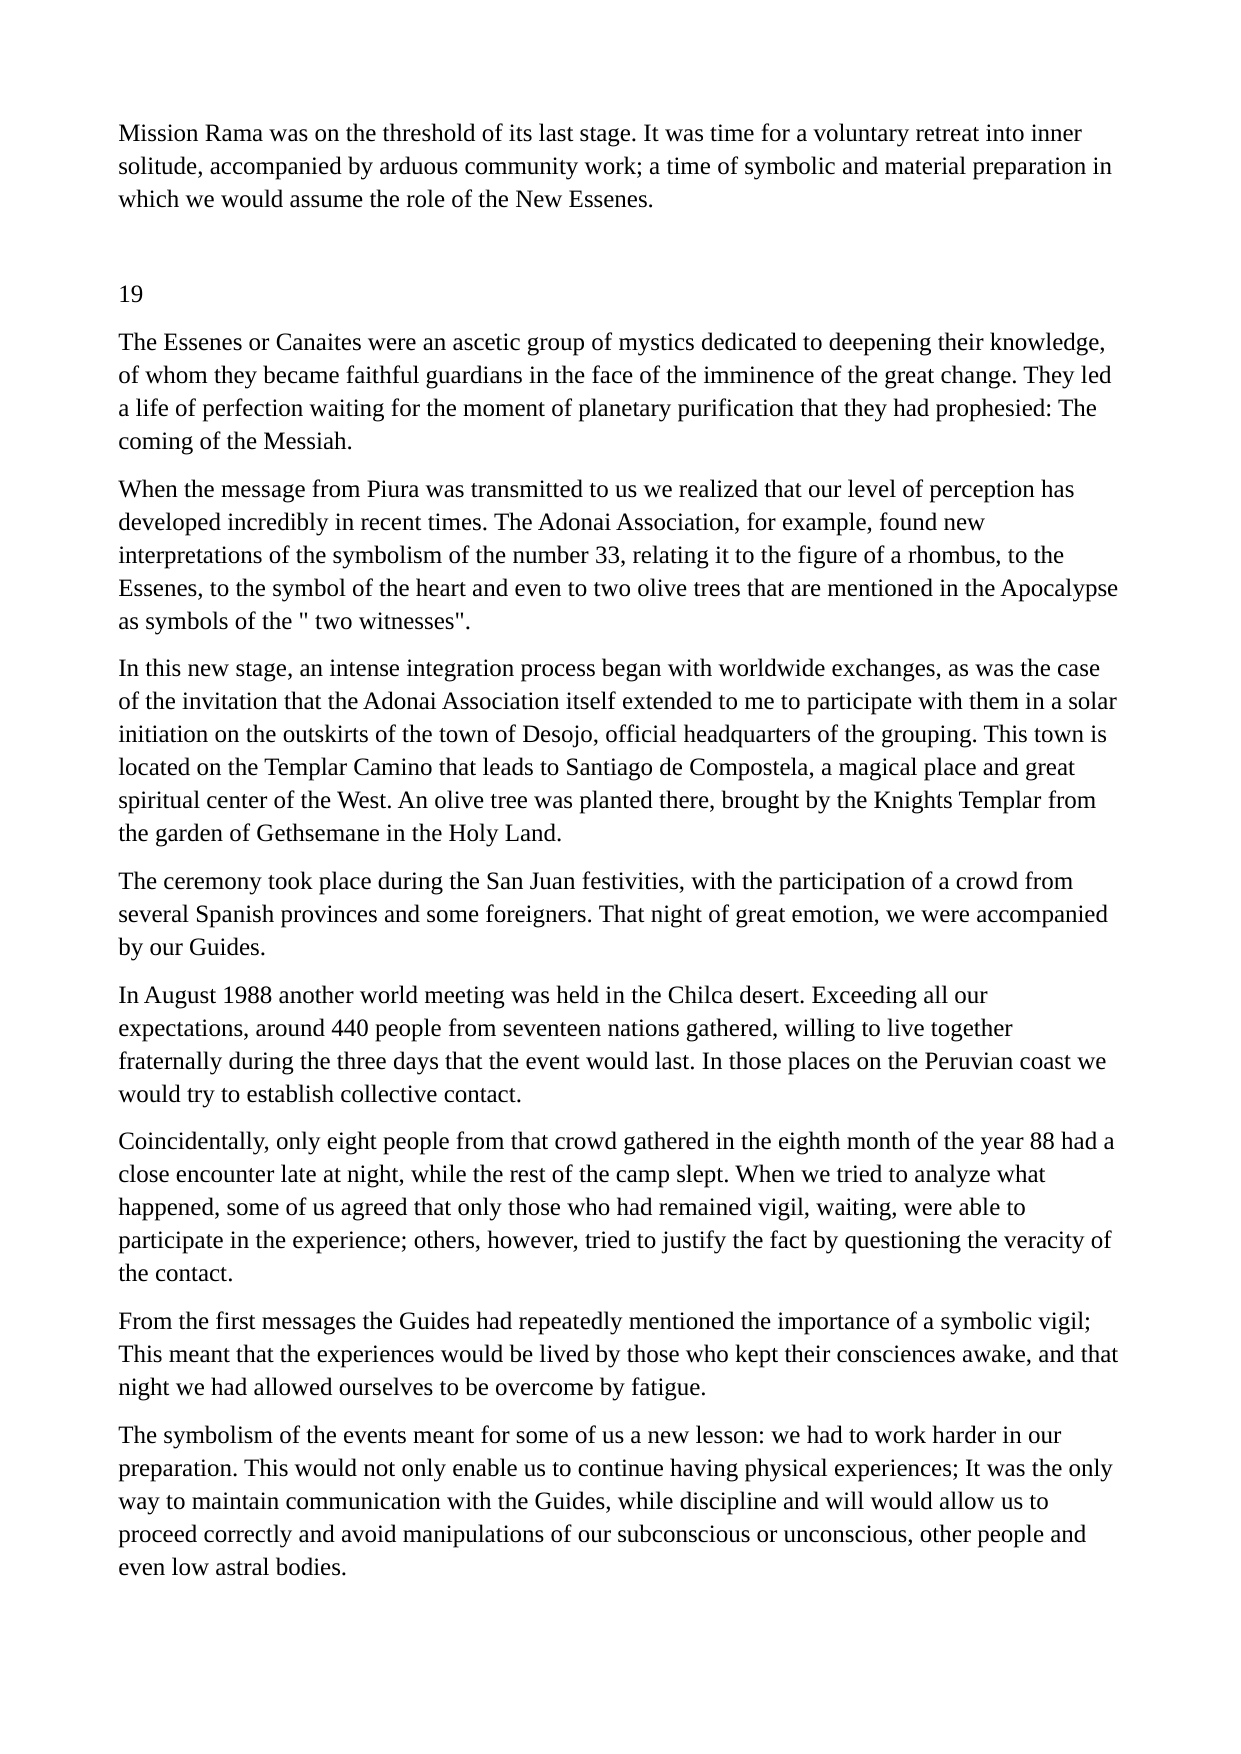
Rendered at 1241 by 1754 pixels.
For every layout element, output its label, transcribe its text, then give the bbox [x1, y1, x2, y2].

text Coincidentally, only eight people from that crowd gathered in the eighth month of the year 88 had a close encounter late at night, while the rest of the camp slept. When we tried to analyze what happened, some of us agreed that only those who had remained vigil, waiting, were able to participate in the experience; others, however, tried to justify the fact by questioning the veracity of the contact. [118, 1126, 1122, 1287]
text When the message from Piura was transmitted to us we realized that our level of perception has developed incredibly in recent times. The Adonai Association, for example, found new interpretations of the symbolism of the number 33, relating it to the figure of a rhombus, to the Essenes, to the symbol of the heart and even to two olive trees that are mentioned in the Apocalypse as symbols of the " two witnesses". [118, 474, 1122, 634]
text In this new stage, an intense integration process began with worldwide exchanges, as was the case of the invitation that the Adonai Association itself extended to me to participate with them in a solar initiation on the outskirts of the town of Desojo, official headquarters of the grouping. This town is located on the Templar Camino that leads to Santiago de Compostela, a magical place and great spiritual center of the West. An olive tree was planted there, brought by the Knights Templar from the garden of Gethsemane in the Holy Land. [118, 653, 1122, 847]
text The Essenes or Canaites were an ascetic group of mystics dedicated to deepening their knowledge, of whom they became faithful guardians in the face of the imminence of the great change. They led a life of perfection waiting for the moment of planetary purification that they had prophesied: The coming of the Messiah. [118, 327, 1122, 455]
text The symbolism of the events meant for some of us a new lesson: we had to work harder in our preparation. This would not only enable us to continue having physical experiences; It was the only way to maintain communication with the Guides, while discipline and will would allow us to proceed correctly and avoid manipulations of our subconscious or unconscious, other people and even low astral bodies. [118, 1420, 1122, 1581]
text 19 [118, 279, 1122, 308]
text Mission Rama was on the threshold of its last stage. It was time for a voluntary retreat into inner solitude, accompanied by arduous community work; a time of symbolic and material preparation in which we would assume the role of the New Essenes. [118, 118, 1122, 213]
text The ceremony took place during the San Juan festivities, with the participation of a crowd from several Spanish provinces and some foreigners. That night of great emotion, we were accompanied by our Guides. [118, 866, 1122, 961]
text In August 1988 another world meeting was held in the Chilca desert. Exceeding all our expectations, around 440 people from seventeen nations gathered, willing to live together fraternally during the three days that the event would last. In those places on the Peruvian coast we would try to establish collective contact. [118, 980, 1122, 1107]
text From the first messages the Guides had repeatedly mentioned the importance of a symbolic vigil; This meant that the experiences would be lived by those who kept their consciences awake, and that night we had allowed ourselves to be overcome by fatigue. [118, 1306, 1122, 1401]
